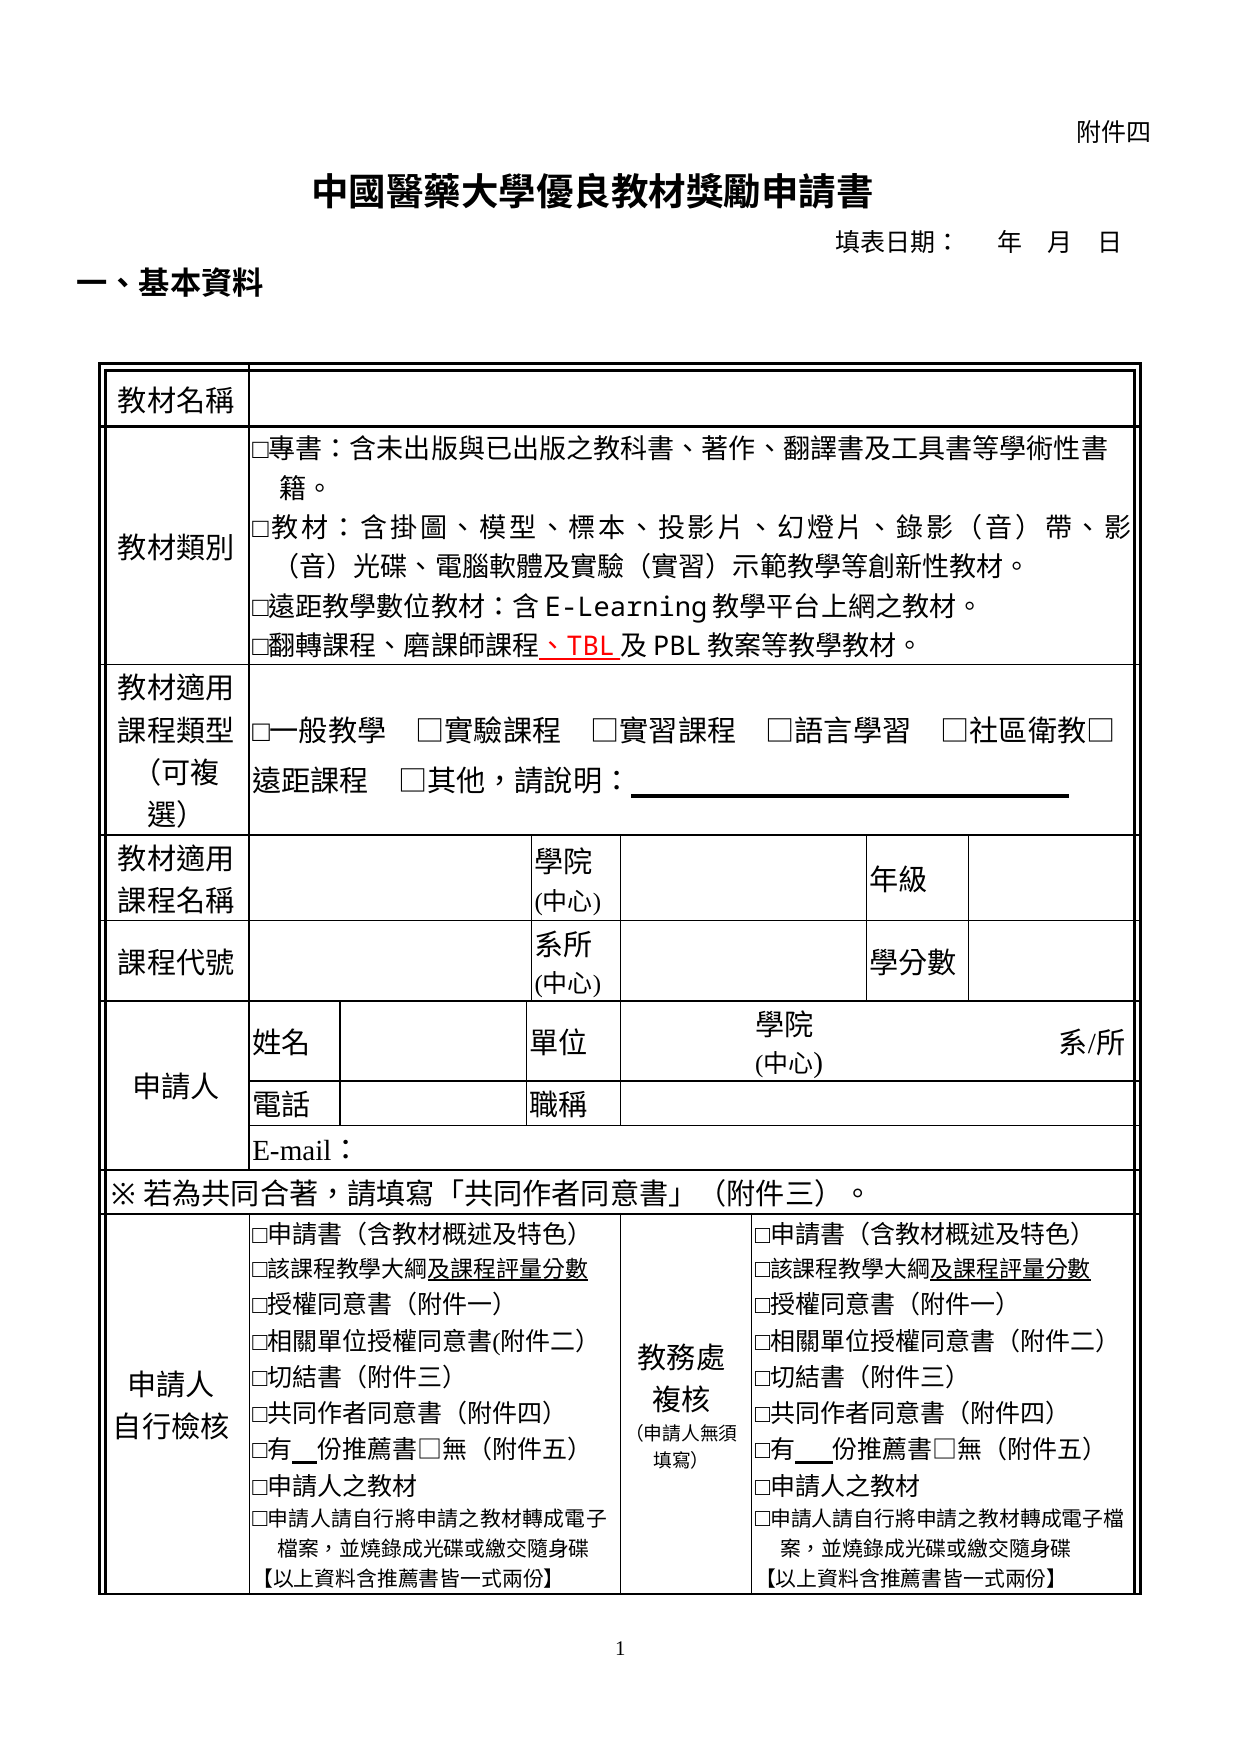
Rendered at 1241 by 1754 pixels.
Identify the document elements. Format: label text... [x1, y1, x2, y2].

table_cell [341, 1002, 526, 1080]
table_cell 職稱 [527, 1082, 620, 1124]
table_cell 教材適用 課程類型 （可複選） [107, 665, 248, 834]
table_cell 系/所 [1056, 1002, 1133, 1080]
table_header [250, 365, 1137, 425]
table_cell [621, 1002, 752, 1080]
table_cell [250, 836, 531, 920]
table_header [250, 372, 1133, 425]
table_cell 課程代號 [107, 921, 248, 1000]
table_cell 學院 (中心) [752, 1002, 866, 1080]
table_cell [621, 1082, 1133, 1124]
table_cell □申請書（含教材概述及特色） □該課程教學大綱及課程評量分數 □授權同意書（附件一） □相關單位授權同意書(附件二） □切結書（附件三） □共同作者同意書（附件四） □有 份推薦書□無（附件五） □申請人之教材 □申請人請自行將申請之教材轉成電子檔案，並燒錄成光碟或繳交隨身碟 【以上資料含推薦書皆一式兩份】 [250, 1215, 620, 1593]
table_cell 學分數 [867, 921, 968, 1000]
table_cell [969, 836, 1133, 920]
table_cell □一般教學 □實驗課程 □實習課程 □語言學習 □社區衛教□遠距課程 □其他，請說明： [250, 665, 1133, 834]
table_cell [866, 1002, 1056, 1080]
text 附件四 [89, 112, 1152, 148]
table_cell [621, 921, 866, 1000]
text 中國醫藥大學優良教材獎勵申請書 [89, 162, 1152, 216]
table_cell 系所 (中心) [532, 921, 620, 1000]
table_cell □專書：含未出版與已出版之教科書、著作、翻譯書及工具書等學術性書籍。 □教材：含掛圖、模型、標本、投影片、幻燈片、錄影（音）帶、影（音）光碟、電腦軟體及實驗（實習）示範教學等創新性教材。 □遠距教學數位教材：含E-Learning教學平台上網之教材。 □翻轉課程、磨課師課程、TBL及PBL教案等教學教材。 [250, 428, 1133, 663]
table_cell 若為共同合著，請填寫「共同作者同意書」（附件三）。 [107, 1171, 1133, 1213]
table_cell □申請書（含教材概述及特色） □該課程教學大綱及課程評量分數 □授權同意書（附件一） □相關單位授權同意書（附件二） □切結書（附件三） □共同作者同意書（附件四） □有 份推薦書□無（附件五） □申請人之教材 □申請人請自行將申請之教材轉成電子檔案，並燒錄成光碟或繳交隨身碟 【以上資料含推薦書皆一式兩份】 [752, 1215, 1133, 1593]
table_cell 教材適用 課程名稱 [107, 836, 248, 920]
text 一、基本資料 [32, 258, 1160, 303]
table_cell [250, 921, 531, 1000]
table_cell [621, 836, 866, 920]
table_cell [969, 921, 1133, 1000]
table_cell 申請人 自行檢核 [107, 1215, 249, 1593]
table_cell 申請人 [107, 1002, 248, 1169]
table_cell 單位 [527, 1002, 620, 1080]
table_cell 電話 [250, 1082, 339, 1124]
table_cell 教務處 複核 （申請人無須填寫） [621, 1215, 751, 1593]
table_cell 教材類別 [107, 428, 248, 663]
text 填表日期： 年 月 日 [32, 222, 1123, 258]
table_header 教材名稱 [103, 365, 248, 425]
table_cell E-mail： [250, 1126, 1133, 1169]
table_cell 學院(中心) [532, 836, 620, 920]
table_cell [341, 1082, 526, 1124]
table_cell 年級 [867, 836, 968, 920]
table_cell 姓名 [250, 1002, 339, 1080]
